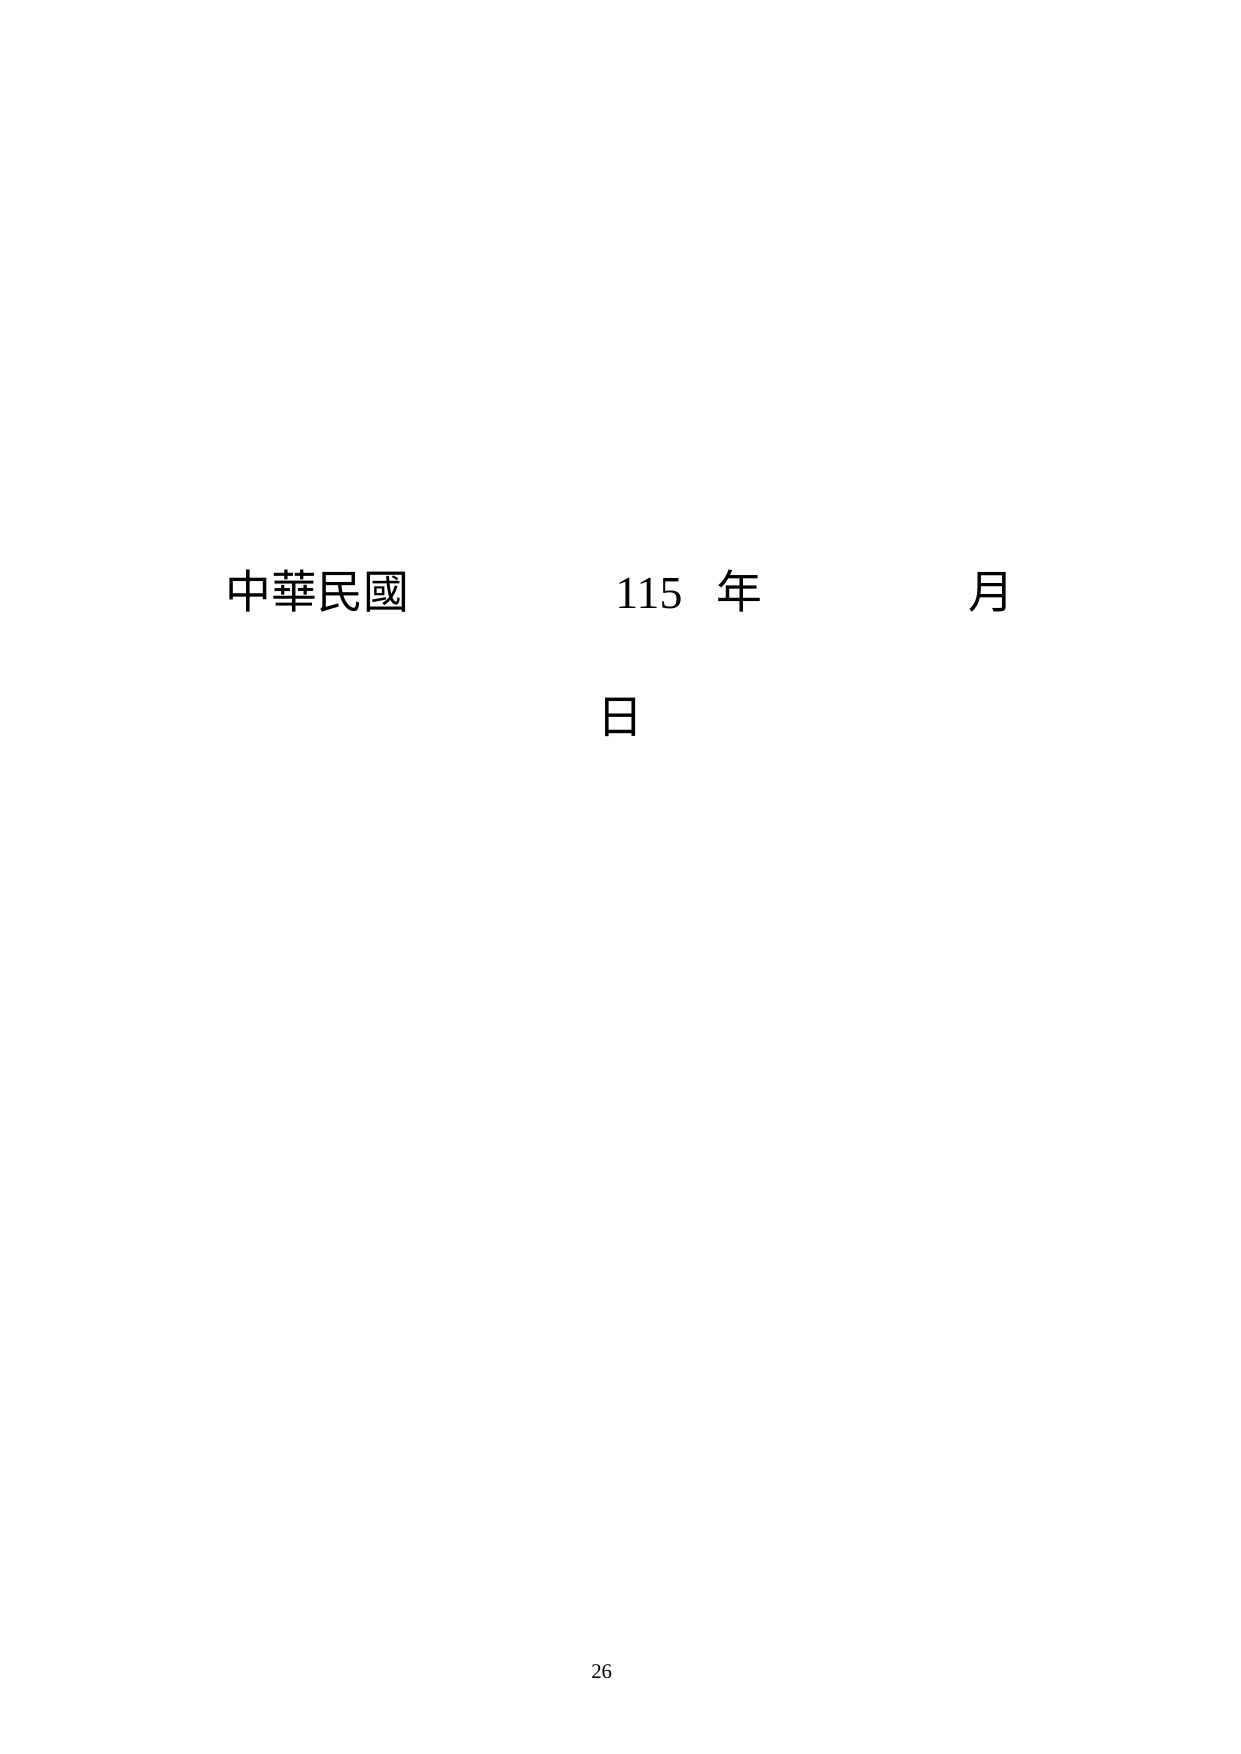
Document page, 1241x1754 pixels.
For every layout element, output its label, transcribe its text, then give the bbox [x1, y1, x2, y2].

text 中華民國 115 年 月 日 [118, 516, 1122, 766]
